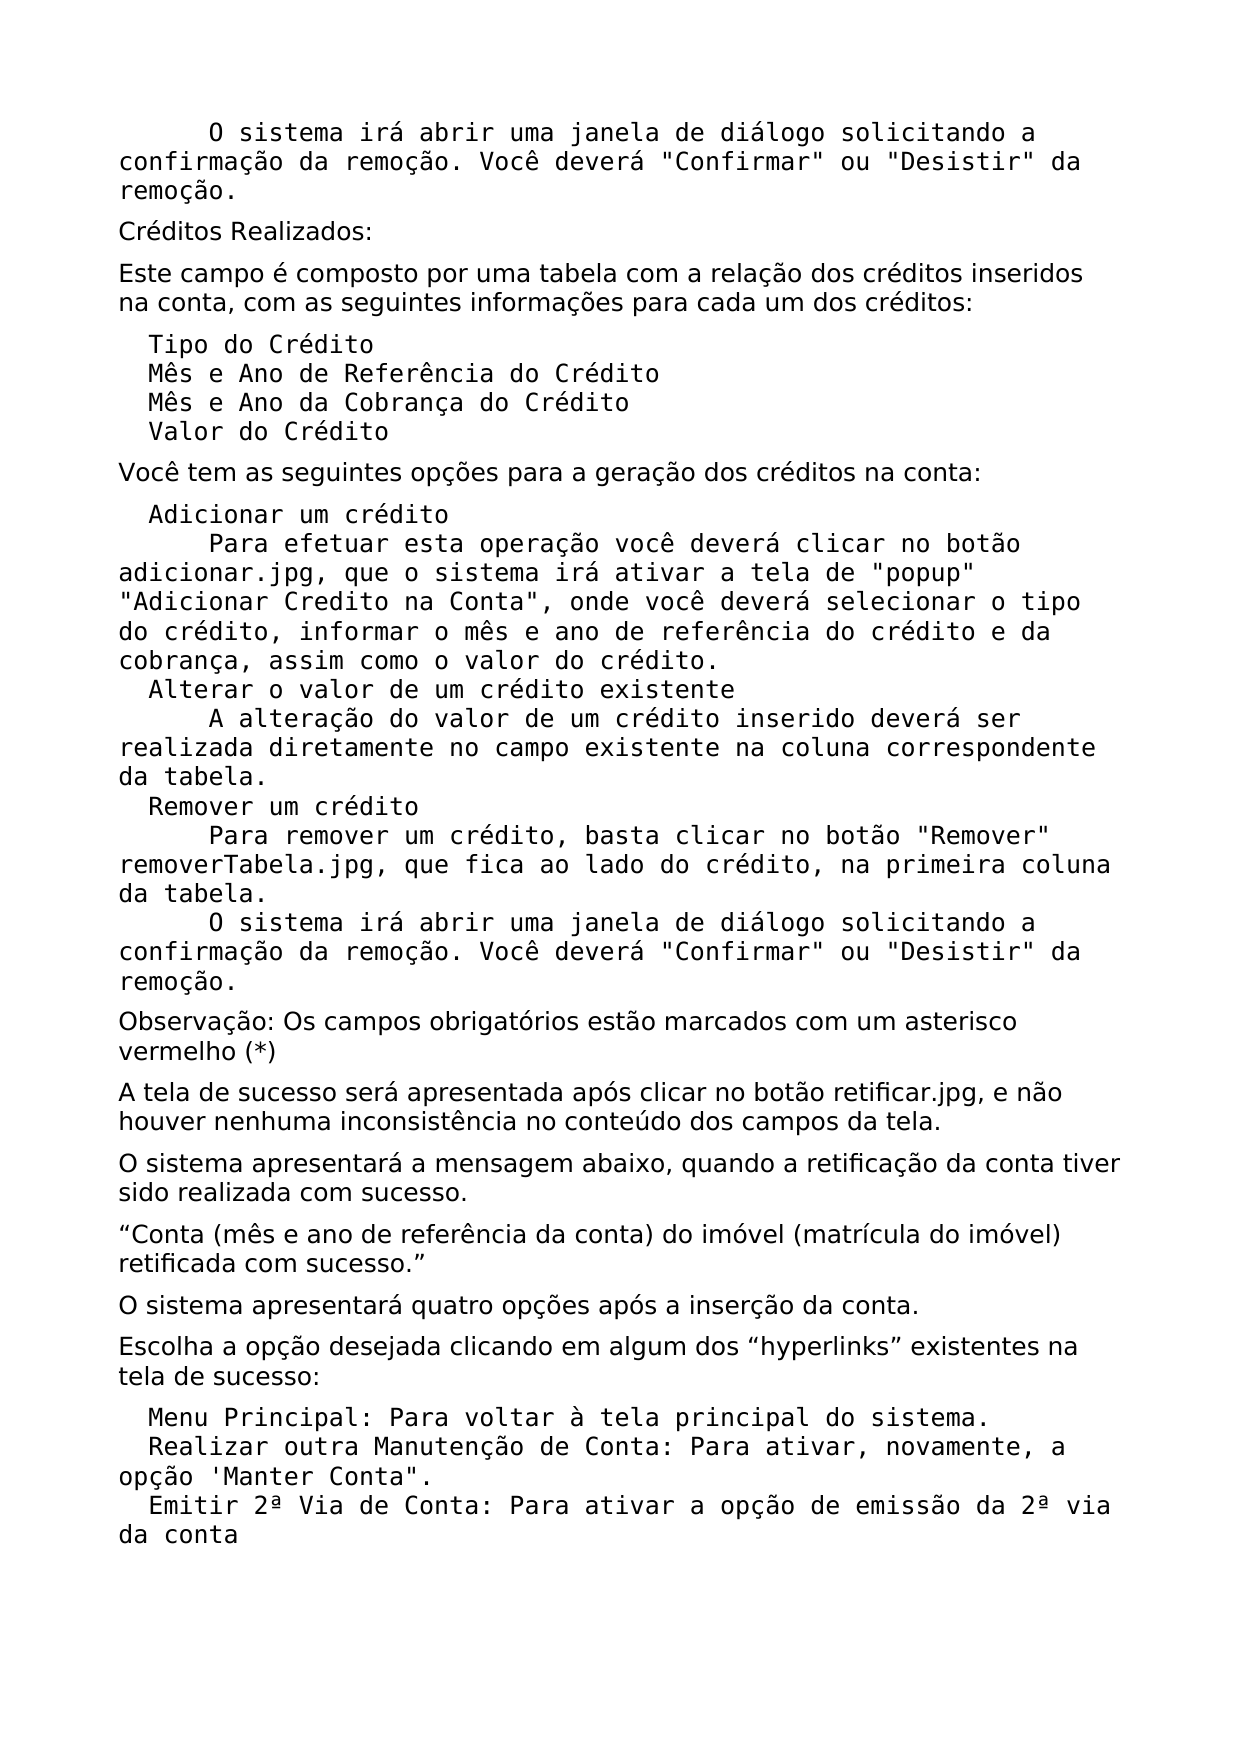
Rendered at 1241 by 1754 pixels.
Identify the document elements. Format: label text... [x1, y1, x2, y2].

text Observação: Os campos obrigatórios estão marcados com um asterisco vermelho (*) [118, 1008, 1122, 1066]
text Este campo é composto por uma tabela com a relação dos créditos inseridos na conta, com as seguintes informações para cada um dos créditos: [118, 259, 1122, 317]
text Adicionar um crédito Para efetuar esta operação você deverá clicar no botão adicionar.jpg, que o sistema irá ativar a tela de "popup" "Adicionar Credito na Conta", onde você deverá selecionar o tipo do crédito, informar o mês e ano de referência do crédito e da cobrança, assim como o valor do crédito. Alterar o valor de um crédito existente A alteração do valor de um crédito inserido deverá ser realizada diretamente no campo existente na coluna correspondente da tabela. Remover um crédito Para remover um crédito, basta clicar no botão "Remover" removerTabela.jpg, que fica ao lado do crédito, na primeira coluna da tabela. O sistema irá abrir uma janela de diálogo solicitando a confirmação da remoção. Você deverá "Confirmar" ou "Desistir" da remoção. [118, 500, 1122, 996]
text Você tem as seguintes opções para a geração dos créditos na conta: [118, 458, 1122, 487]
text Tipo do Crédito Mês e Ano de Referência do Crédito Mês e Ano da Cobrança do Crédito Valor do Crédito [118, 330, 1122, 447]
text Menu Principal: Para voltar à tela principal do sistema. Realizar outra Manutenção de Conta: Para ativar, novamente, a opção 'Manter Conta". Emitir 2ª Via de Conta: Para ativar a opção de emissão da 2ª via da conta [118, 1403, 1122, 1549]
text A tela de sucesso será apresentada após clicar no botão retificar.jpg, e não houver nenhuma inconsistência no conteúdo dos campos da tela. [118, 1078, 1122, 1137]
text Créditos Realizados: [118, 217, 1122, 247]
text O sistema apresentará a mensagem abaixo, quando a retificação da conta tiver sido realizada com sucesso. [118, 1149, 1122, 1208]
text “Conta (mês e ano de referência da conta) do imóvel (matrícula do imóvel) retificada com sucesso.” [118, 1220, 1122, 1278]
text Escolha a opção desejada clicando em algum dos “hyperlinks” existentes na tela de sucesso: [118, 1333, 1122, 1391]
text O sistema apresentará quatro opções após a inserção da conta. [118, 1291, 1122, 1320]
text O sistema irá abrir uma janela de diálogo solicitando a confirmação da remoção. Você deverá "Confirmar" ou "Desistir" da remoção. [118, 118, 1122, 206]
